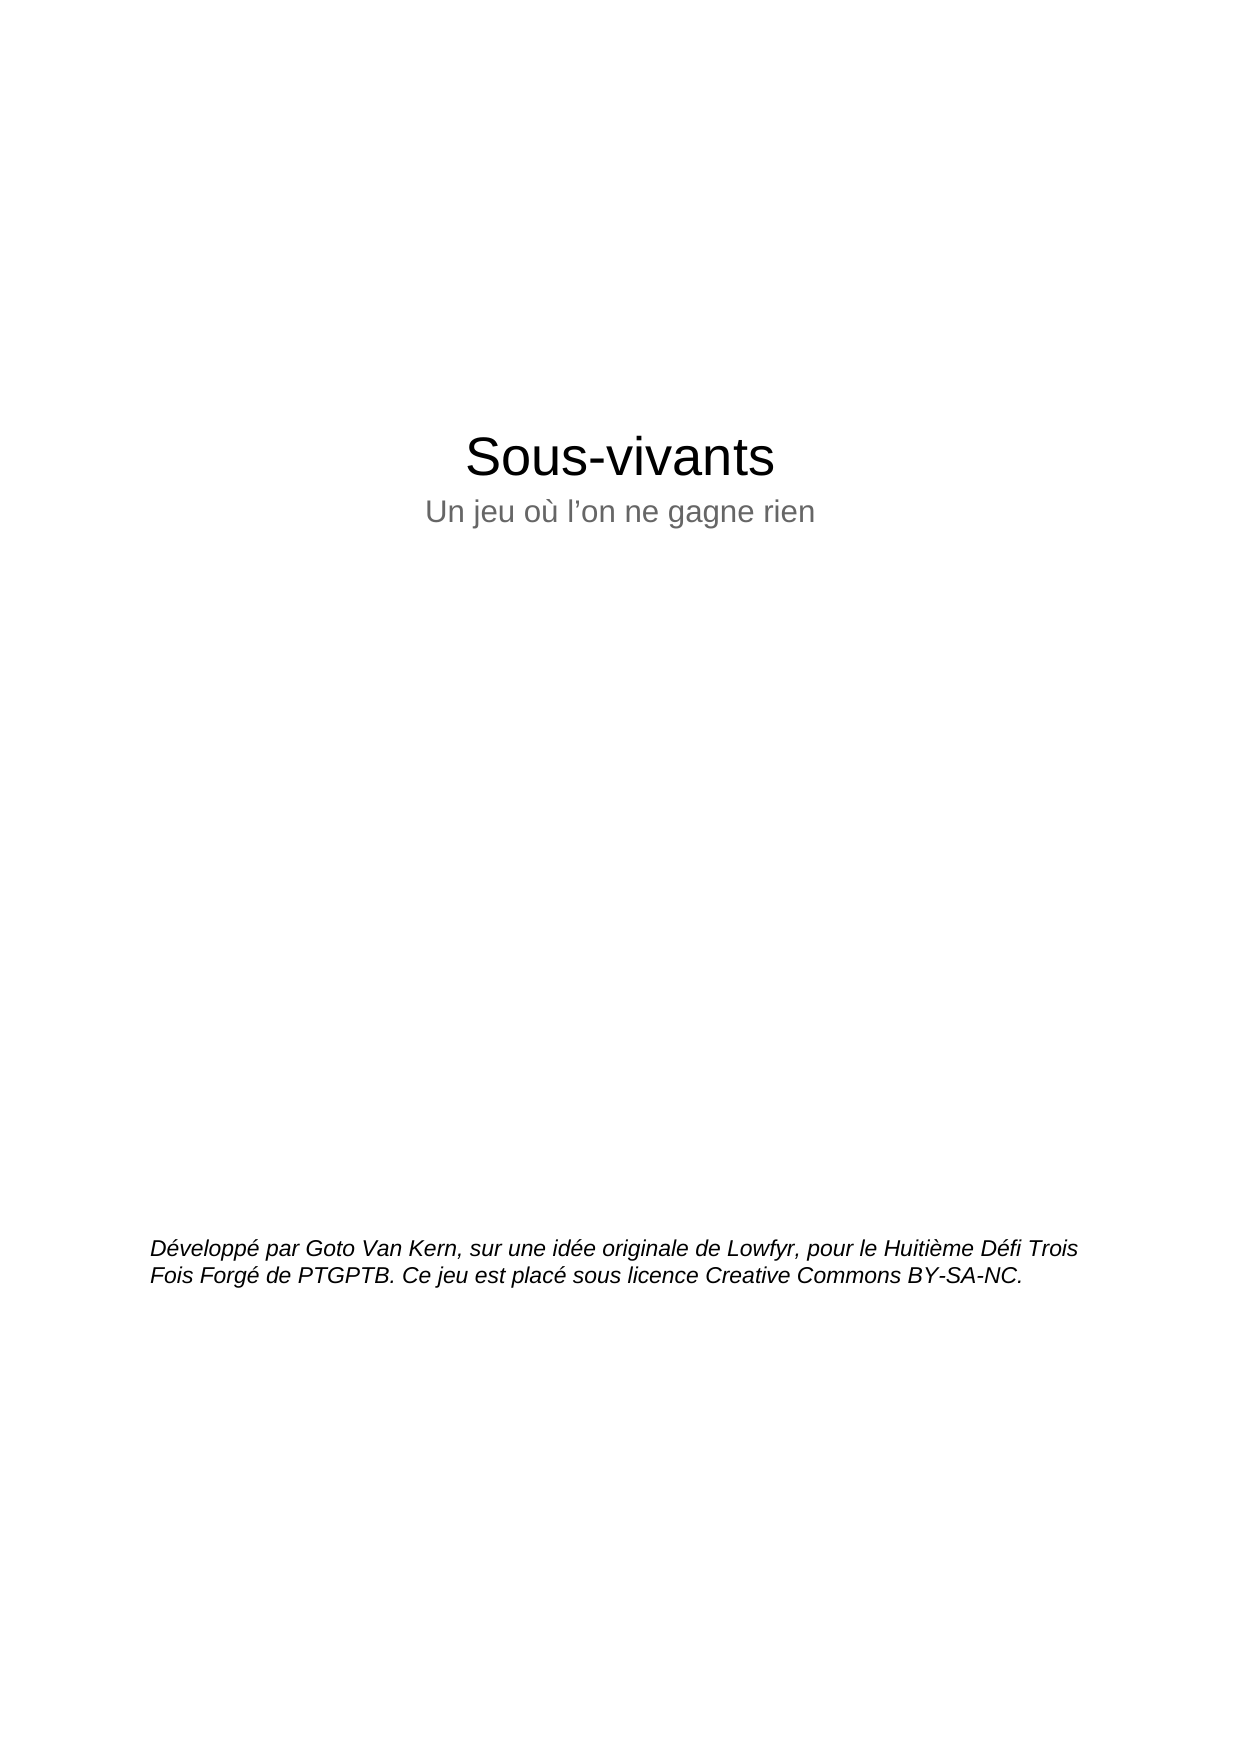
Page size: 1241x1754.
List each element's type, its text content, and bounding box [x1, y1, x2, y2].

subtitle Un jeu où l’on ne gagne rien [150, 493, 1090, 529]
text Développé par Goto Van Kern, sur une idée originale de Lowfyr, pour le Huitième Défi Trois Fois Forgé de PTGPTB. Ce jeu est placé sous licence Creative Commons BY-SA-NC. [150, 1235, 1090, 1288]
title Sous-vivants [150, 424, 1090, 486]
